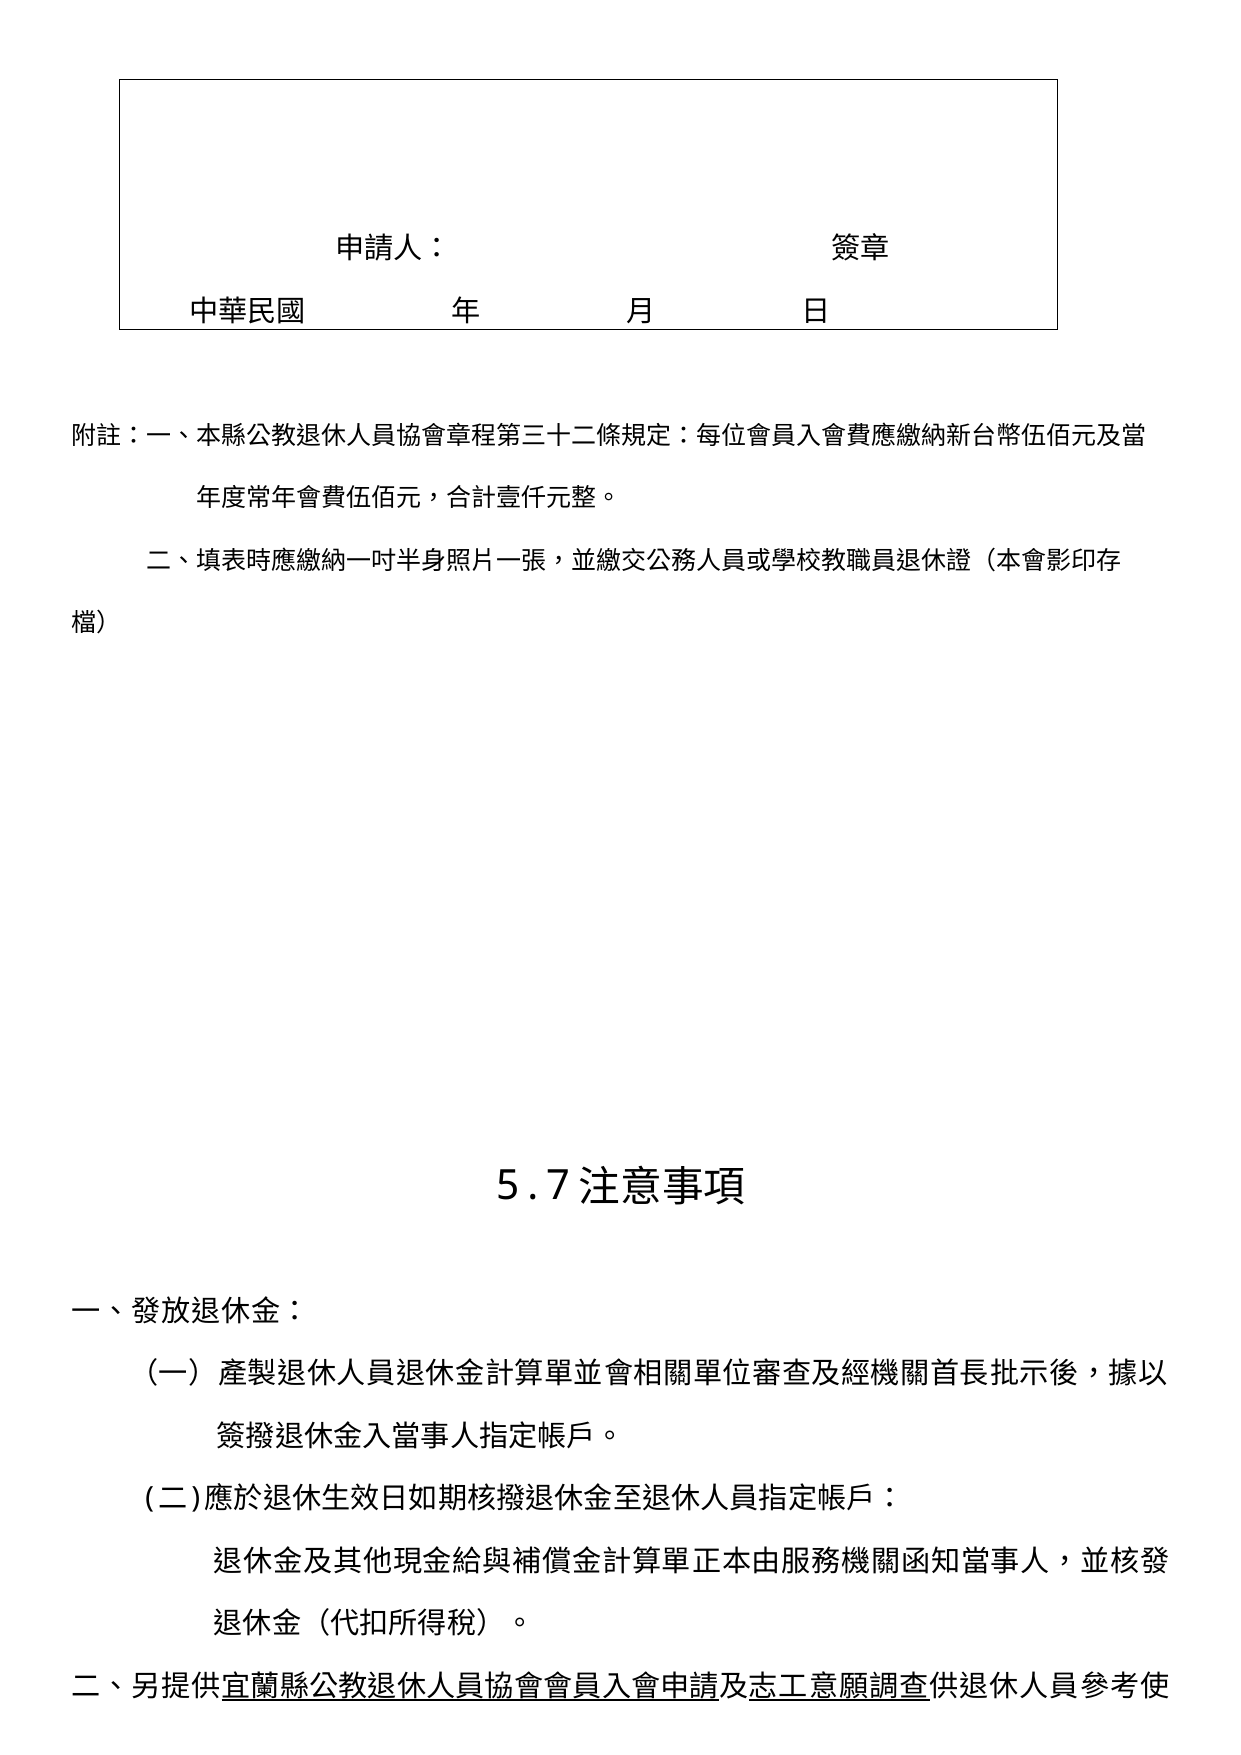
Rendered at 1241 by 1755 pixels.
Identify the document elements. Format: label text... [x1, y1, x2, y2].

text (二)應於退休生效日如期核撥退休金至退休人員指定帳戶： [140, 1454, 1169, 1517]
text （一）產製退休人員退休金計算單並會相關單位審查及經機關首長批示後，據以簽撥退休金入當事人指定帳戶。 [129, 1329, 1169, 1454]
text 附註：一、本縣公教退休人員協會章程第三十二條規定：每位會員入會費應繳納新台幣伍佰元及當年度常年會費伍佰元，合計壹仟元整。 [71, 392, 1169, 517]
table_cell 凡本縣各公立機關、學校退休人員，自願參加本會為會員 者，請憑退休證，填具入會申請書，並繳納入會費及常年會費， 為本會會員。 此 致 宜蘭縣公教退休人員協會 申請人： 簽章 中華民國 年 月 日 [120, 80, 1057, 329]
text 退休金及其他現金給與補償金計算單正本由服務機關函知當事人，並核發退休金（代扣所得稅）。 [213, 1517, 1169, 1642]
text 5.7注意事項 [71, 1142, 1169, 1204]
text 二、填表時應繳納一吋半身照片一張，並繳交公務人員或學校教職員退休證（本會影印存檔） [71, 517, 1169, 642]
text 一、發放退休金： [71, 1267, 1169, 1329]
text 二、另提供宜蘭縣公教退休人員協會會員入會申請及志工意願調查供退休人員參考使 [71, 1642, 1169, 1704]
